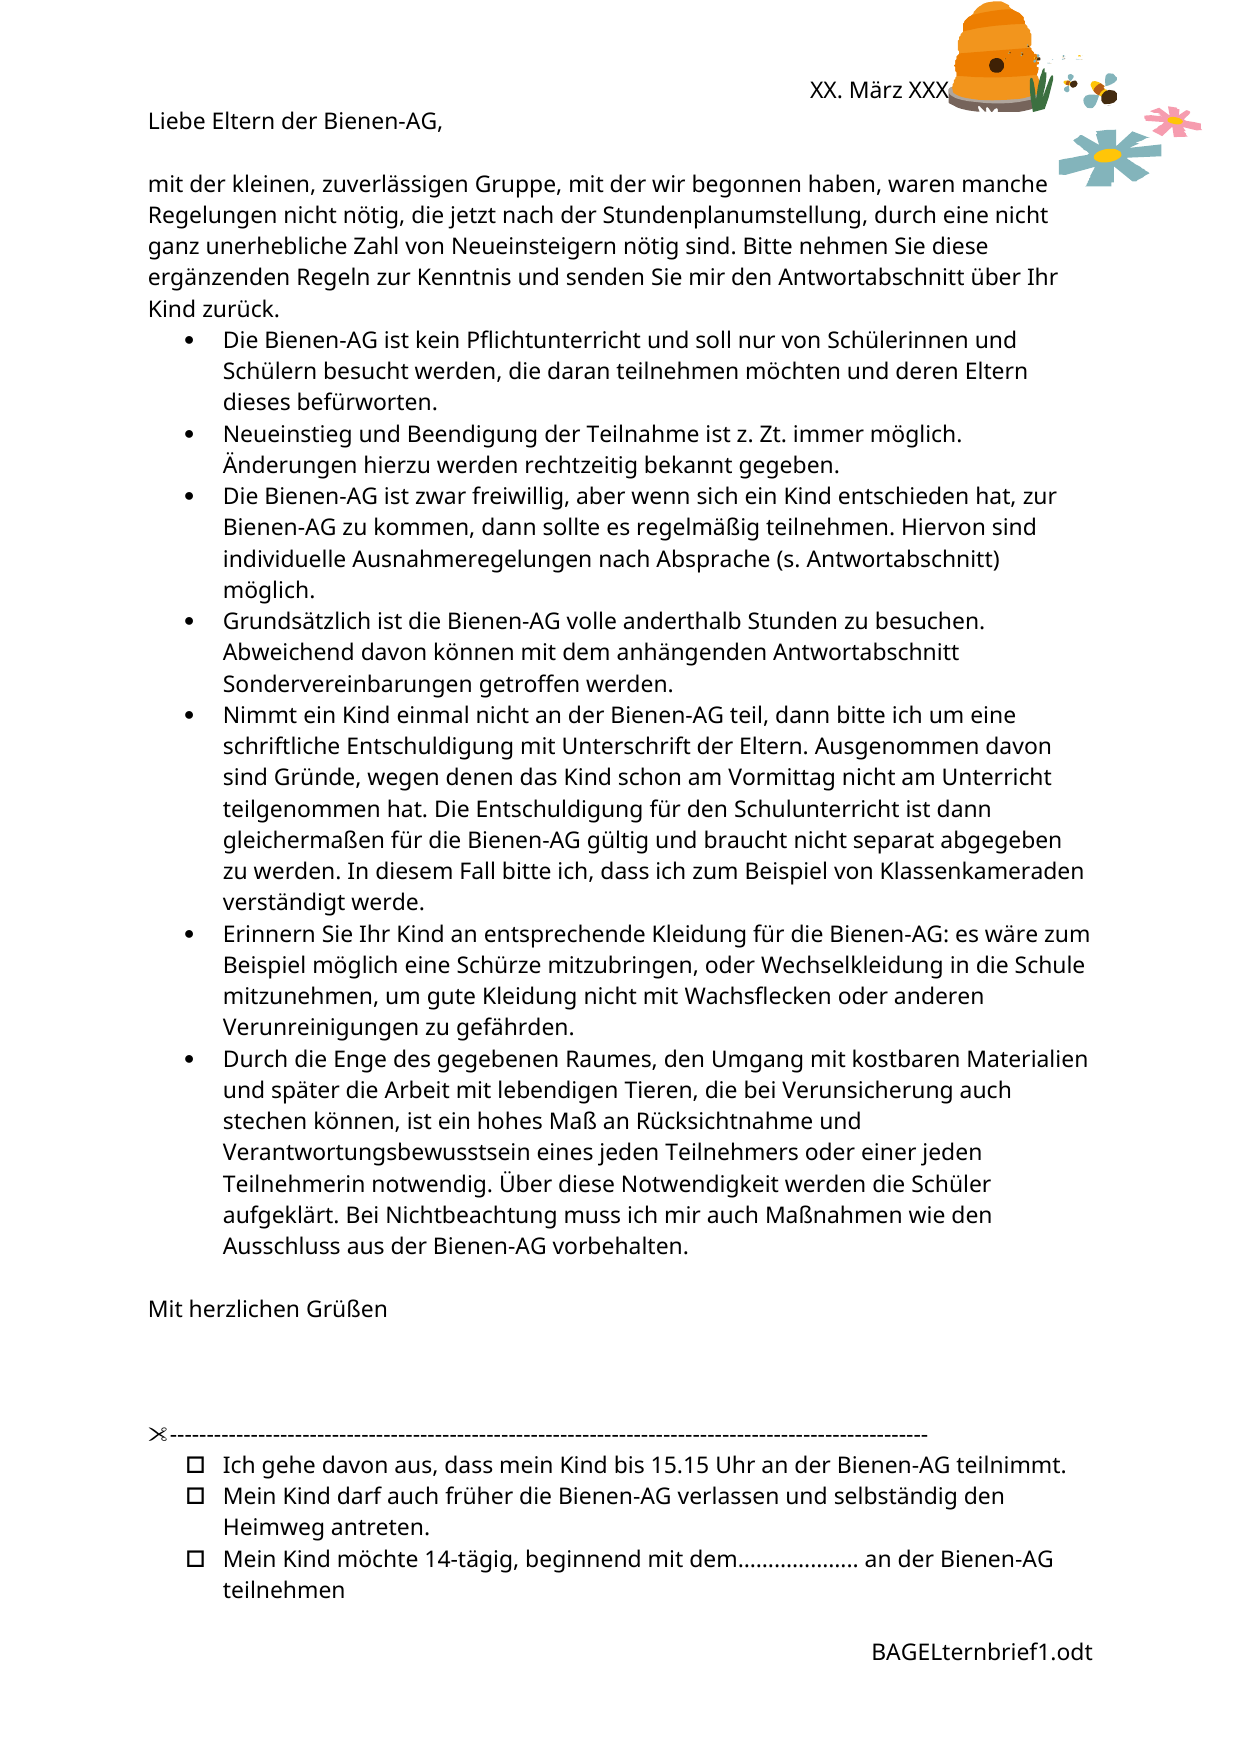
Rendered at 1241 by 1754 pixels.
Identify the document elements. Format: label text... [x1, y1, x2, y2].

text Mit herzlichen Grüßen [148, 1292, 1093, 1324]
text Liebe Eltern der Bienen-AG, [148, 105, 1093, 136]
list Die Bienen-AG ist kein Pflichtunterricht und soll nur von Schülerinnen und Schülern besucht werden, die daran teilnehmen möchten und deren Eltern dieses befürworten. [185, 324, 1093, 417]
text mit der kleinen, zuverlässigen Gruppe, mit der wir begonnen haben, waren manche Regelungen nicht nötig, die jetzt nach der Stundenplanumstellung, durch eine nicht ganz unerhebliche Zahl von Neueinsteigern nötig sind. Bitte nehmen Sie diese ergänzenden Regeln zur Kenntnis und senden Sie mir den Antwortabschnitt über Ihr Kind zurück. [148, 167, 1093, 324]
list Grundsätzlich ist die Bienen-AG volle anderthalb Stunden zu besuchen. Abweichend davon können mit dem anhängenden Antwortabschnitt Sondervereinbarungen getroffen werden. [185, 605, 1093, 699]
list Die Bienen-AG ist zwar freiwillig, aber wenn sich ein Kind entschieden hat, zur Bienen-AG zu kommen, dann sollte es regelmäßig teilnehmen. Hiervon sind individuelle Ausnahmeregelungen nach Absprache (s. Antwortabschnitt) möglich. [185, 480, 1093, 605]
list Mein Kind darf auch früher die Bienen-AG verlassen und selbständig den Heimweg antreten. [185, 1480, 1093, 1542]
list Nimmt ein Kind einmal nicht an der Bienen-AG teil, dann bitte ich um eine schriftliche Entschuldigung mit Unterschrift der Eltern. Ausgenommen davon sind Gründe, wegen denen das Kind schon am Vormittag nicht am Unterricht teilgenommen hat. Die Entschuldigung für den Schulunterricht ist dann gleichermaßen für die Bienen-AG gültig und braucht nicht separat abgegeben zu werden. In diesem Fall bitte ich, dass ich zum Beispiel von Klassenkameraden verständigt werde. [185, 699, 1093, 917]
text ------------------------------------------------------------------------------------------------------- [148, 1417, 1093, 1449]
list Neueinstieg und Beendigung der Teilnahme ist z. Zt. immer möglich. Änderungen hierzu werden rechtzeitig bekannt gegeben. [185, 417, 1093, 480]
text XX. März XXX [148, 74, 956, 105]
text [1046, 74, 1093, 105]
list Mein Kind möchte 14-tägig, beginnend mit dem……………….. an der Bienen-AG teilnehmen [185, 1542, 1093, 1605]
list Erinnern Sie Ihr Kind an entsprechende Kleidung für die Bienen-AG: es wäre zum Beispiel möglich eine Schürze mitzubringen, oder Wechselkleidung in die Schule mitzunehmen, um gute Kleidung nicht mit Wachsflecken oder anderen Verunreinigungen zu gefährden. [185, 917, 1093, 1042]
list Durch die Enge des gegebenen Raumes, den Umgang mit kostbaren Materialien und später die Arbeit mit lebendigen Tieren, die bei Verunsicherung auch stechen können, ist ein hohes Maß an Rücksichtnahme und Verantwortungsbewusstsein eines jeden Teilnehmers oder einer jeden Teilnehmerin notwendig. Über diese Notwendigkeit werden die Schüler aufgeklärt. Bei Nichtbeachtung muss ich mir auch Maßnahmen wie den Ausschluss aus der Bienen-AG vorbehalten. [185, 1042, 1093, 1261]
list Ich gehe davon aus, dass mein Kind bis 15.15 Uhr an der Bienen-AG teilnimmt. [185, 1449, 1093, 1480]
